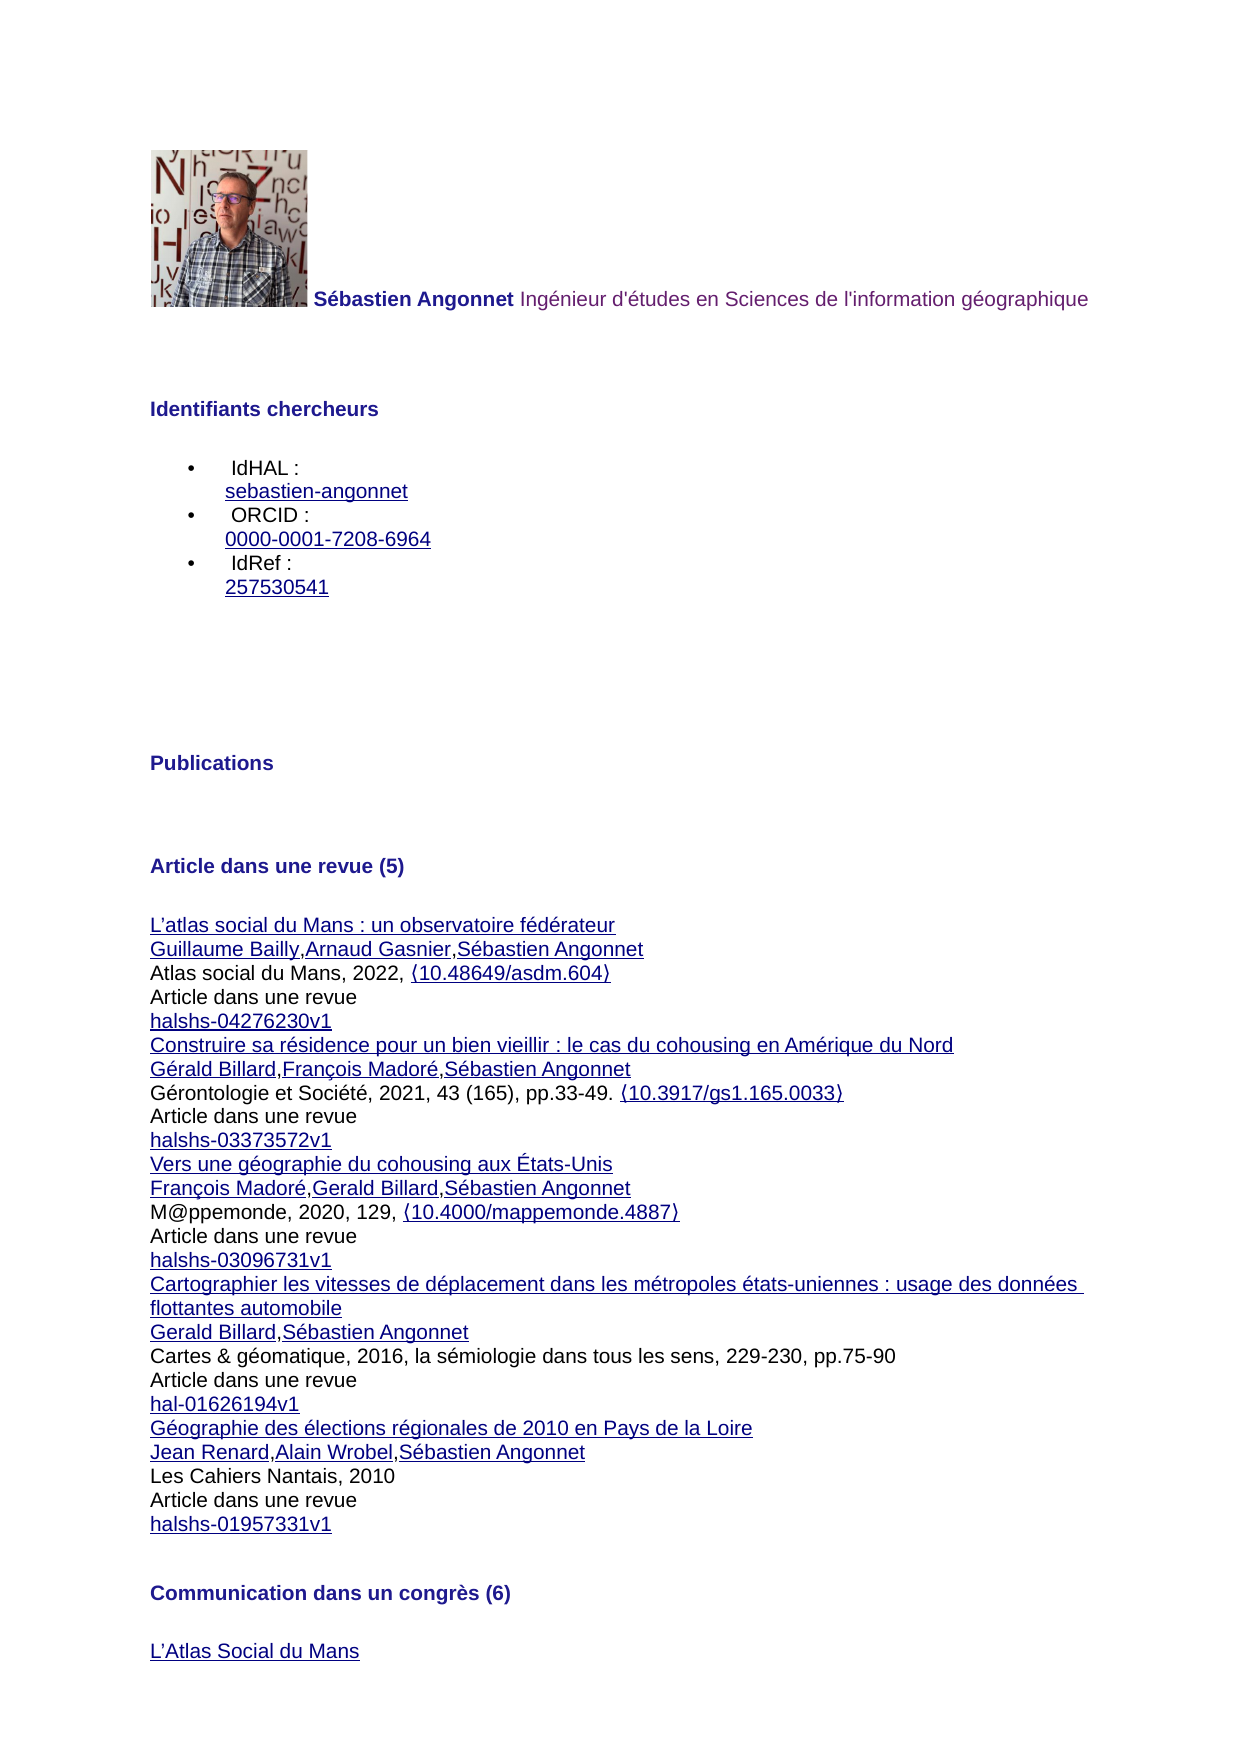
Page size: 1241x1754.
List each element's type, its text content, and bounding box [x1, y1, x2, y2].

table_header L’atlas social du Mans : un observatoire fédérateur Guillaume Bailly,Arnaud Gasnier,Sébastien Angonnet Atlas social du Mans, 2022, ⟨10.48649/asdm.604⟩ Article dans une revue halshs-04276230v1 [150, 913, 1090, 1032]
table_cell Géographie des élections régionales de 2010 en Pays de la Loire Jean Renard,Alain Wrobel,Sébastien Angonnet Les Cahiers Nantais, 2010 Article dans une revue halshs-01957331v1 [150, 1416, 1090, 1536]
subtitle Sébastien Angonnet Ingénieur d'études en Sciences de l'information géographique [150, 150, 1090, 311]
list IdRef : [187, 551, 1090, 575]
picture [151, 150, 308, 307]
table_header L’Atlas Social du Mans [150, 1639, 1090, 1663]
list 257530541 [187, 575, 1090, 599]
list 0000-0001-7208-6964 [187, 527, 1090, 551]
table_cell Construire sa résidence pour un bien vieillir : le cas du cohousing en Amérique du Nord Gérald Billard,François Madoré,Sébastien Angonnet Gérontologie et Société, 2021, 43 (165), pp.33-49. ⟨10.3917/gs1.165.0033⟩ Article dans une revue halshs-03373572v1 [150, 1033, 1090, 1152]
list ORCID : [187, 503, 1090, 527]
subtitle Publications [150, 751, 1090, 775]
subtitle Communication dans un congrès (6) [150, 1580, 1090, 1604]
subtitle Article dans une revue (5) [150, 854, 1090, 878]
table_cell Cartographier les vitesses de déplacement dans les métropoles états-uniennes : usage des données flottantes automobile Gerald Billard,Sébastien Angonnet Cartes & géomatique, 2016, la sémiologie dans tous les sens, 229-230, pp.75-90 Article dans une revue hal-01626194v1 [150, 1272, 1090, 1416]
list sebastien-angonnet [187, 479, 1090, 503]
subtitle Identifiants chercheurs [150, 397, 1090, 421]
list IdHAL : [187, 455, 1090, 479]
table_cell Vers une géographie du cohousing aux États-Unis François Madoré,Gerald Billard,Sébastien Angonnet M@ppemonde, 2020, 129, ⟨10.4000/mappemonde.4887⟩ Article dans une revue halshs-03096731v1 [150, 1152, 1090, 1272]
